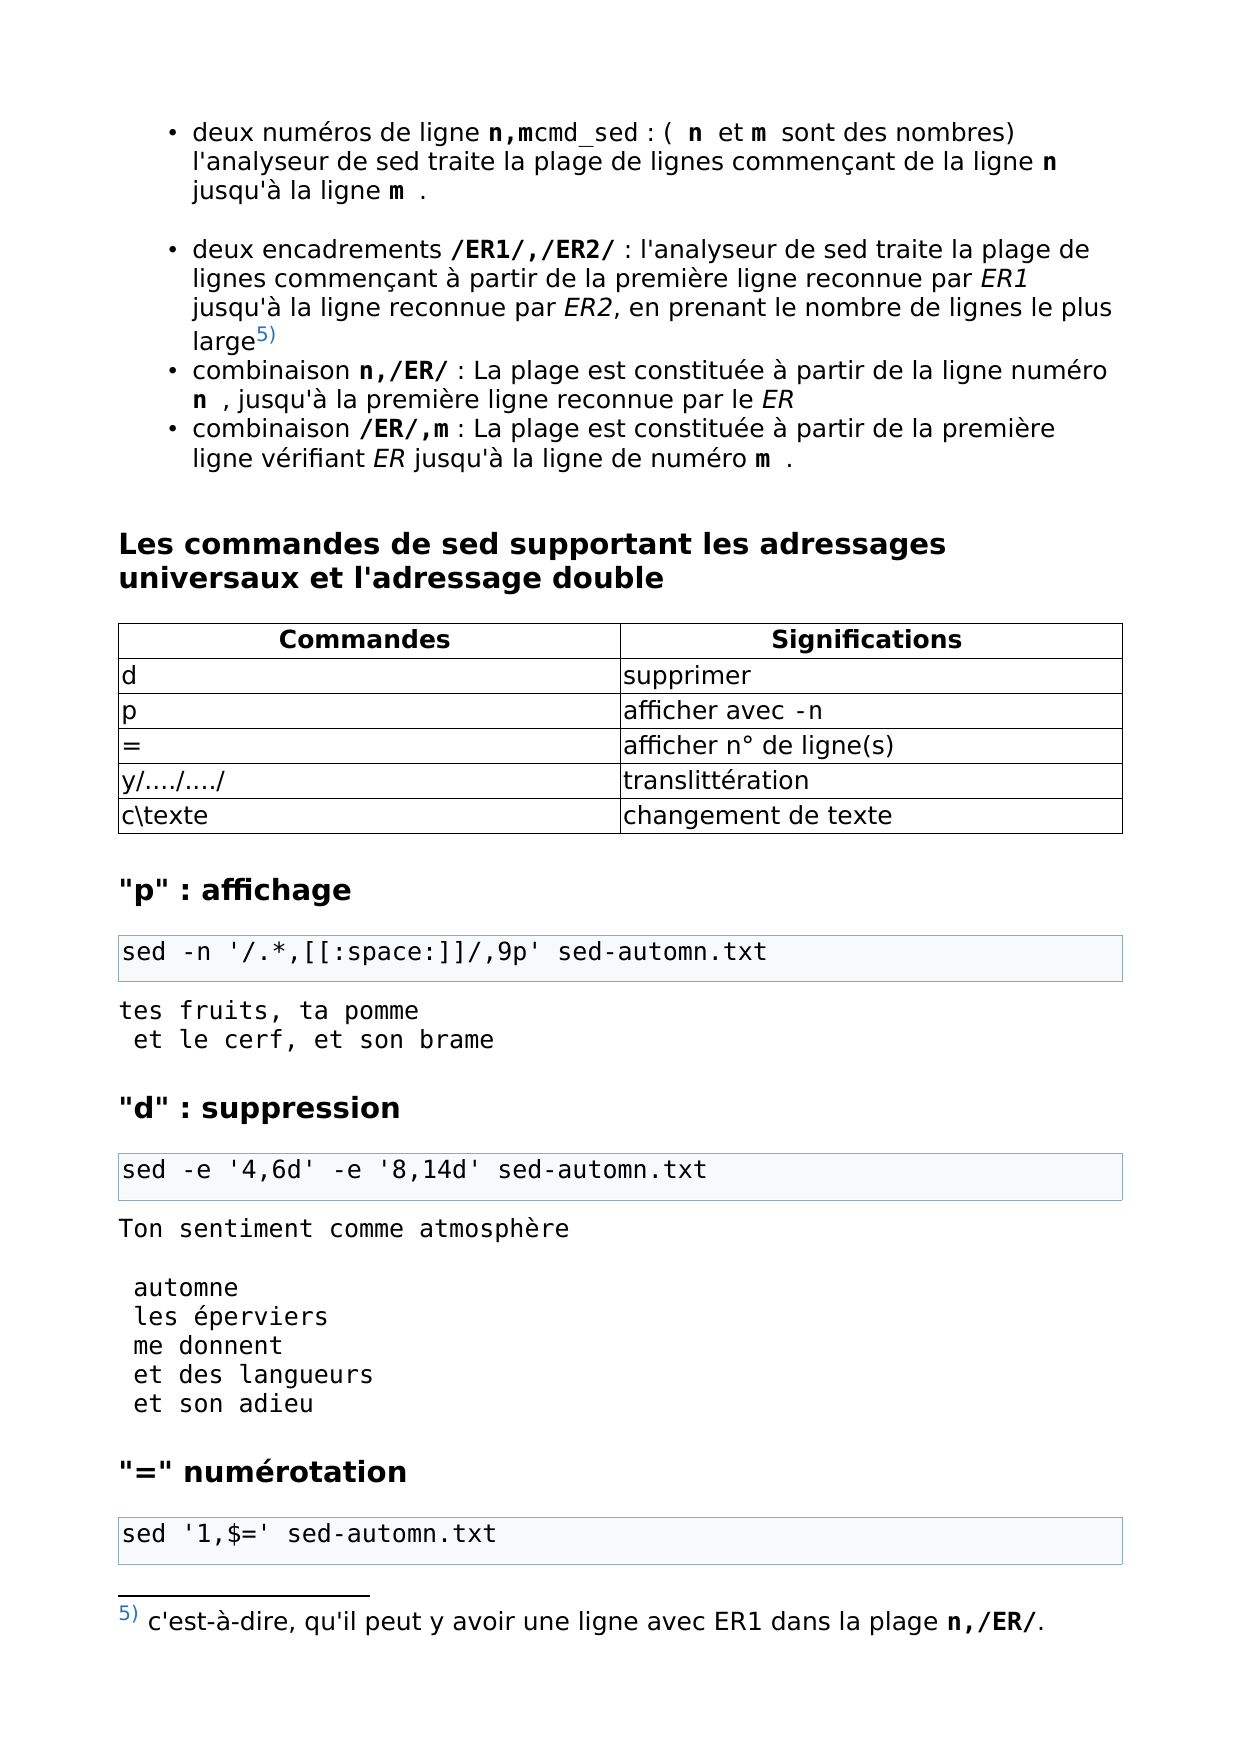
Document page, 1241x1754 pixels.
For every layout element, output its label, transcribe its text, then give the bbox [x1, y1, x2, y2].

list combinaison /ER/,m : La plage est constituée à partir de la première ligne vérifiant ER jusqu'à la ligne de numéro m . [177, 415, 1122, 473]
table_cell changement de texte [621, 799, 1122, 833]
table_cell d [119, 659, 620, 693]
table_header Commandes [119, 624, 620, 658]
table_cell y/..../..../ [119, 764, 620, 798]
table_header Significations [621, 624, 1122, 658]
subtitle "=" numérotation [118, 1455, 1122, 1489]
subtitle Les commandes de sed supportant les adressages universaux et l'adressage double [118, 527, 1122, 595]
table_header sed '1,$=' sed-automn.txt [119, 1518, 1122, 1563]
table_cell supprimer [621, 659, 1122, 693]
list deux encadrements /ER1/,/ER2/ : l'analyseur de sed traite la plage de lignes commençant à partir de la première ligne reconnue par ER1 jusqu'à la ligne reconnue par ER2, en prenant le nombre de lignes le plus large [177, 235, 1122, 356]
text Ton sentiment comme atmosphère automne les éperviers me donnent et des langueurs et son adieu [118, 1214, 1122, 1418]
table_cell c\texte [119, 799, 620, 833]
subtitle "p" : affichage [118, 873, 1122, 907]
list combinaison n,/ER/ : La plage est constituée à partir de la ligne numéro n , jusqu'à la première ligne reconnue par le ER [177, 356, 1122, 415]
table_header sed -e '4,6d' -e '8,14d' sed-automn.txt [119, 1154, 1122, 1199]
list deux numéros de ligne n,mcmd_sed : ( n et m sont des nombres) l'analyseur de sed traite la plage de lignes commençant de la ligne n jusqu'à la ligne m . [177, 118, 1122, 235]
table_header sed -n '/.*,[[:space:]]/,9p' sed-automn.txt [119, 936, 1122, 981]
list c'est-à-dire, qu'il peut y avoir une ligne avec ER1 dans la plage n,/ER/. [118, 1602, 1122, 1636]
table_cell afficher n° de ligne(s) [621, 729, 1122, 763]
table_cell = [119, 729, 620, 763]
text tes fruits, ta pomme et le cerf, et son brame [118, 996, 1122, 1054]
table_cell translittération [621, 764, 1122, 798]
table_cell p [119, 694, 620, 728]
subtitle "d" : suppression [118, 1091, 1122, 1125]
table_cell afficher avec -n [621, 694, 1122, 728]
